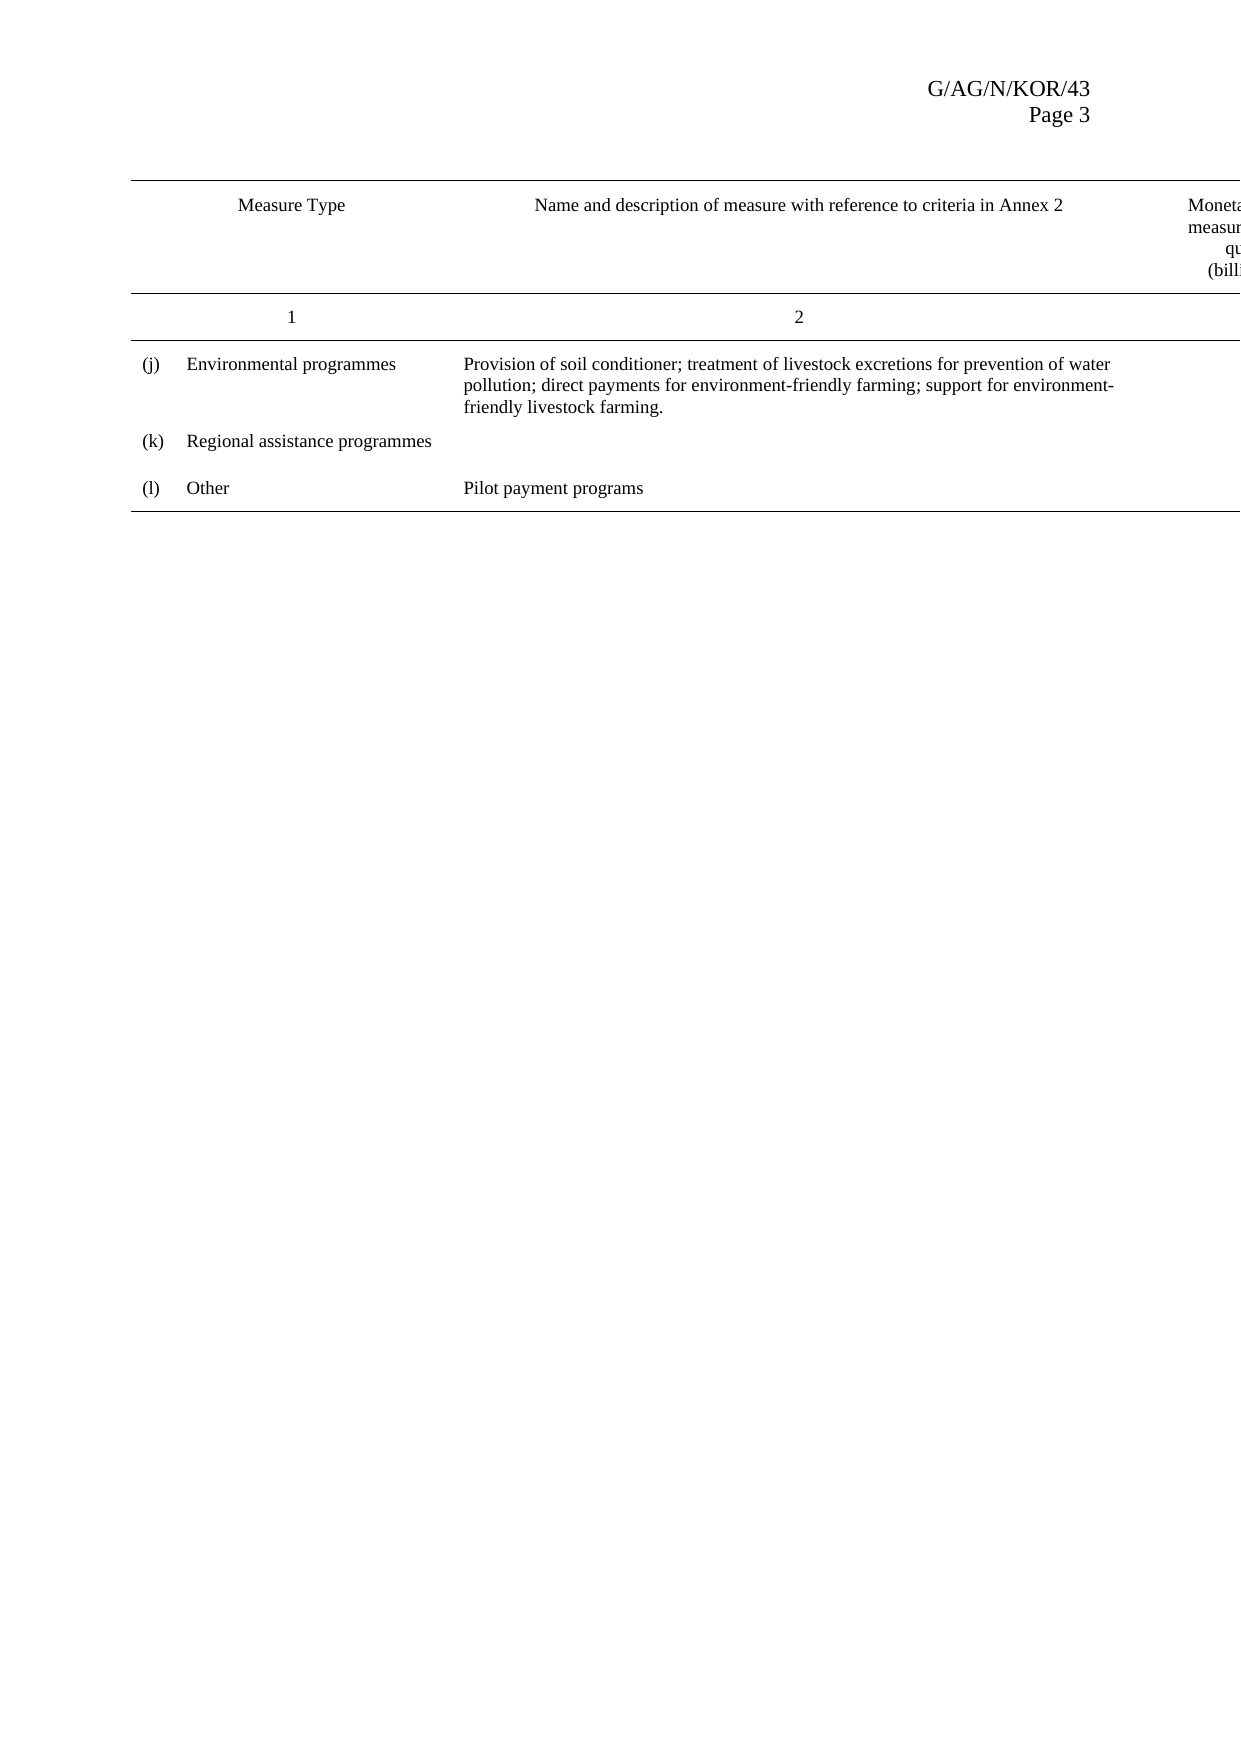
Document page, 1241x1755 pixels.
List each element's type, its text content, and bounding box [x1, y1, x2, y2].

table_cell Provision of soil conditioner; treatment of livestock excretions for prevention of water pollution; direct payments for environment-friendly farming; support for environment-friendly livestock farming. [452, 341, 1146, 417]
table_cell 2 [452, 294, 1146, 340]
table_header Name and description of measure with reference to criteria in Annex 2 [452, 181, 1146, 293]
table_header Measure Type [131, 181, 452, 293]
table_header Monetary value of measure in year in question (billion won) [1146, 181, 1240, 293]
table_cell [452, 418, 1146, 464]
table_cell Pilot payment programs [452, 464, 1146, 511]
table_cell 1 [131, 294, 452, 340]
table_cell 3 [1146, 294, 1240, 340]
table_cell 0 [1146, 418, 1240, 464]
table_cell (j) Environmental programmes [131, 341, 452, 417]
table_cell (k) Regional assistance programmes [131, 418, 452, 464]
table_cell (l) Other [131, 464, 452, 511]
table_cell 14.1 [1146, 464, 1240, 511]
table_cell 99.0 [1146, 341, 1240, 417]
